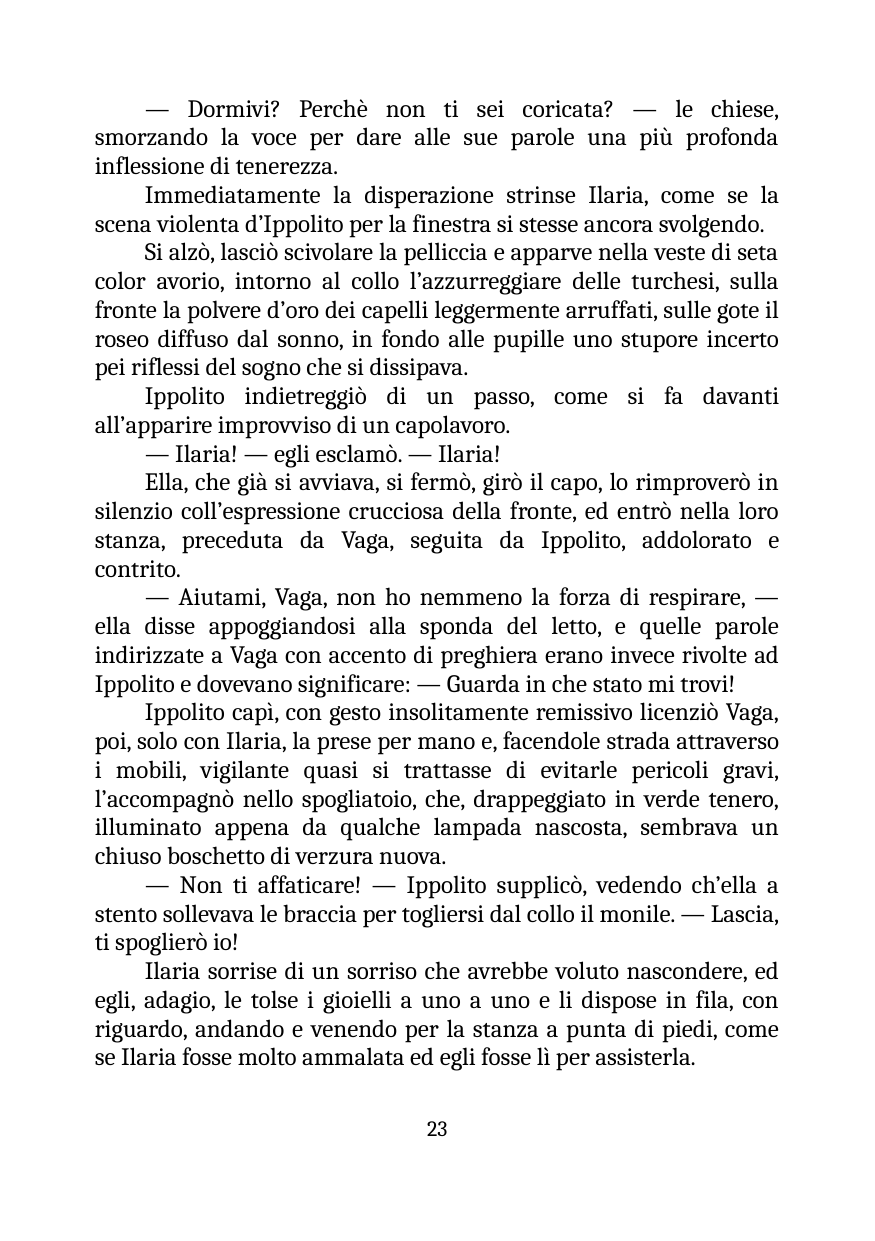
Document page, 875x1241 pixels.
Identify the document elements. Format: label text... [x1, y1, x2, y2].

text — Dormivi? Perchè non ti sei coricata? — le chiese, smorzando la voce per dare alle sue parole una più profonda inflessione di tenerezza. [94, 94, 779, 181]
text Ella, che già si avviava, si fermò, girò il capo, lo rimproverò in silenzio coll’espressione crucciosa della fronte, ed entrò nella loro stanza, preceduta da Vaga, seguita da Ippolito, addolorato e contrito. [94, 468, 779, 583]
text Ippolito indietreggiò di un passo, come si fa davanti all’apparire improvviso di un capolavoro. [94, 382, 779, 439]
text — Aiutami, Vaga, non ho nemmeno la forza di respirare, — ella disse appoggiandosi alla sponda del letto, e quelle parole indirizzate a Vaga con accento di preghiera erano invece rivolte ad Ippolito e dovevano significare: — Guarda in che stato mi trovi! [94, 583, 779, 698]
text Ilaria sorrise di un sorriso che avrebbe voluto nascondere, ed egli, adagio, le tolse i gioielli a uno a uno e li dispose in fila, con riguardo, andando e venendo per la stanza a punta di piedi, come se Ilaria fosse molto ammalata ed egli fosse lì per assisterla. [94, 957, 779, 1072]
text Ippolito capì, con gesto insolitamente remissivo licenziò Vaga, poi, solo con Ilaria, la prese per mano e, facendole strada attraverso i mobili, vigilante quasi si trattasse di evitarle pericoli gravi, l’accompagnò nello spogliatoio, che, drappeggiato in verde tenero, illuminato appena da qualche lampada nascosta, sembrava un chiuso boschetto di verzura nuova. [94, 698, 779, 871]
text Immediatamente la disperazione strinse Ilaria, come se la scena violenta d’Ippolito per la finestra si stesse ancora svolgendo. [94, 181, 779, 238]
text Si alzò, lasciò scivolare la pelliccia e apparve nella veste di seta color avorio, intorno al collo l’azzurreggiare delle turchesi, sulla fronte la polvere d’oro dei capelli leggermente arruffati, sulle gote il roseo diffuso dal sonno, in fondo alle pupille uno stupore incerto pei riflessi del sogno che si dissipava. [94, 238, 779, 382]
text — Non ti affaticare! — Ippolito supplicò, vedendo ch’ella a stento sollevava le braccia per togliersi dal collo il monile. — Lascia, ti spoglierò io! [94, 871, 779, 957]
text — Ilaria! — egli esclamò. — Ilaria! [94, 439, 779, 468]
